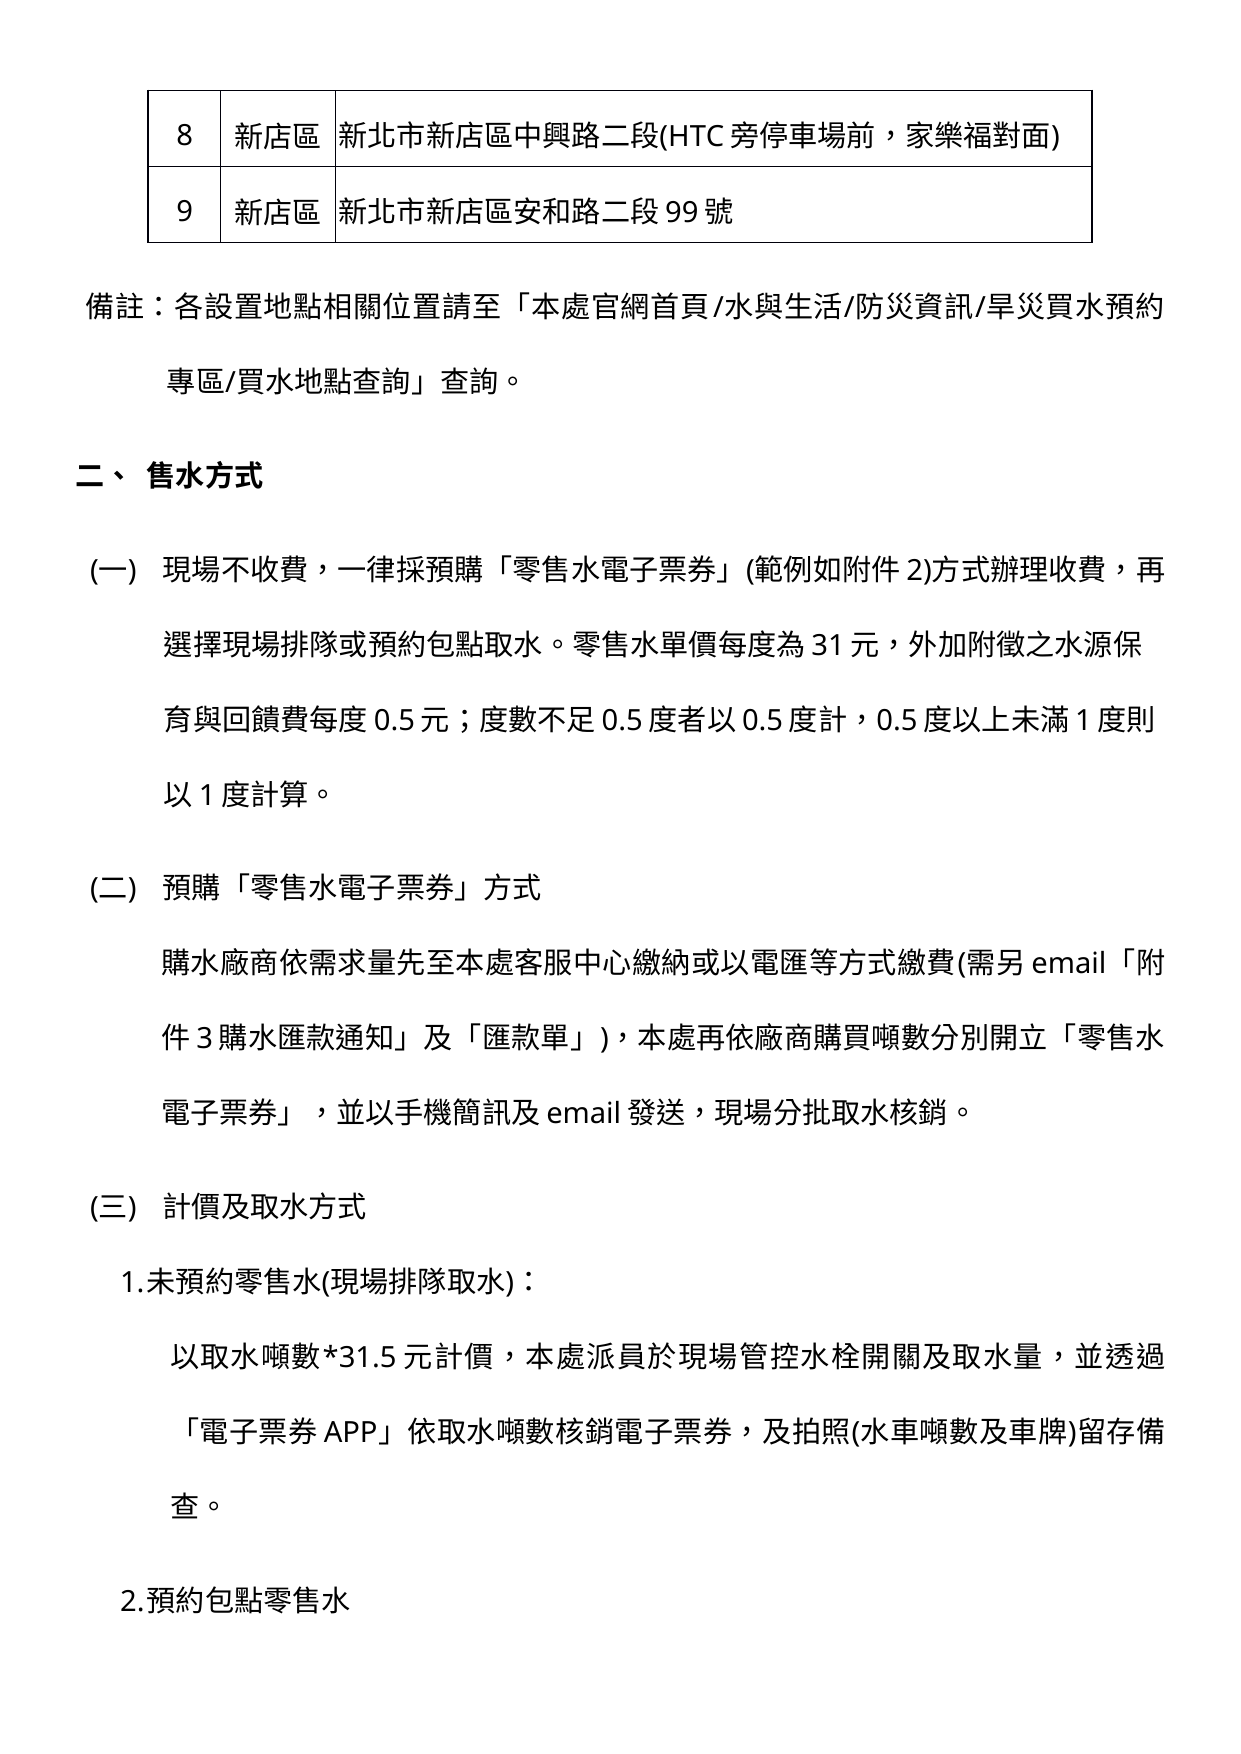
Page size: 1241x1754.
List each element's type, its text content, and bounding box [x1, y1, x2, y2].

list 預約包點零售水 [120, 1555, 1165, 1630]
table_cell 新北市新店區安和路二段99號 [336, 167, 1091, 242]
text 備註：各設置地點相關位置請至「本處官網首頁/水與生活/防災資訊/旱災買水預約專區/買水地點查詢」查詢。 [85, 261, 1165, 411]
table_cell 新店區 [221, 91, 335, 166]
list 預購「零售水電子票券」方式 [90, 843, 1165, 918]
list 售水方式 [75, 430, 1165, 505]
list 現場不收費，一律採預購「零售水電子票券」(範例如附件2)方式辦理收費，再選擇現場排隊或預約包點取水。零售水單價每度為31元，外加附徵之水源保育與回饋費每度0.5元；度數不足0.5度者以0.5度計，0.5度以上未滿1度則以1度計算。 [90, 524, 1165, 824]
table_cell 新店區 [221, 167, 335, 242]
table_cell 9 [149, 167, 220, 242]
list 未預約零售水(現場排隊取水)： [120, 1236, 1165, 1311]
table_cell 新北市新店區中興路二段(HTC旁停車場前，家樂福對面) [336, 91, 1091, 166]
list 計價及取水方式 [90, 1161, 1165, 1236]
list 購水廠商依需求量先至本處客服中心繳納或以電匯等方式繳費(需另email「附件3購水匯款通知」及「匯款單」)，本處再依廠商購買噸數分別開立「零售水電子票券」，並以手機簡訊及email發送，現場分批取水核銷。 [161, 918, 1165, 1143]
list 以取水噸數*31.5元計價，本處派員於現場管控水栓開關及取水量，並透過「電子票券APP」依取水噸數核銷電子票券，及拍照(水車噸數及車牌)留存備查。 [170, 1311, 1165, 1536]
table_cell 8 [149, 91, 220, 166]
